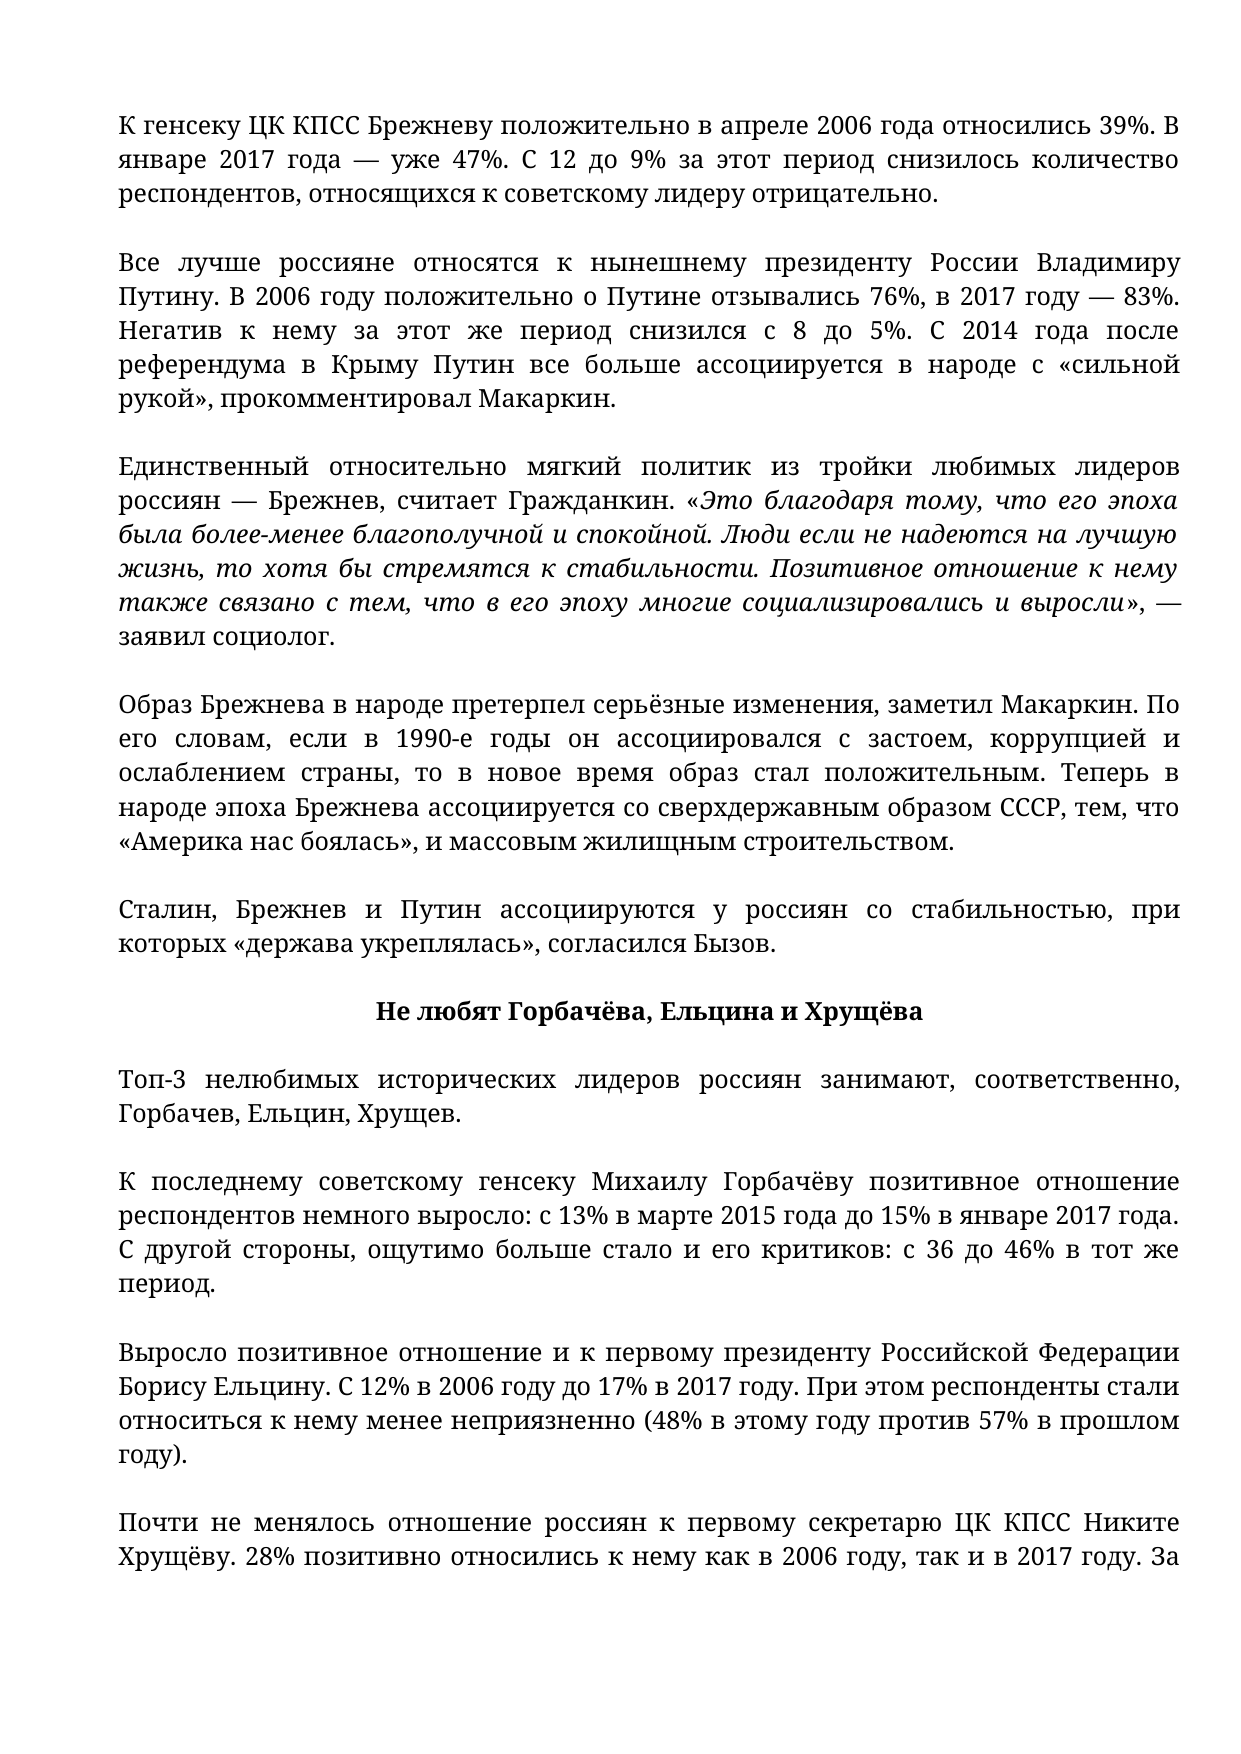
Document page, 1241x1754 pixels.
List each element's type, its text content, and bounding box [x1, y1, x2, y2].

text Выросло позитивное отношение и к первому президенту Российской Федерации Борису Ельцину. С 12% в 2006 году до 17% в 2017 году. При этом респонденты стали относиться к нему менее неприязненно (48% в этому году против 57% в прошлом году). [118, 1334, 1181, 1470]
text Топ-3 нелюбимых исторических лидеров россиян занимают, соответственно, Горбачев, Ельцин, Хрущев. [118, 1062, 1181, 1130]
text Все лучше россияне относятся к нынешнему президенту России Владимиру Путину. В 2006 году положительно о Путине отзывались 76%, в 2017 году — 83%. Негатив к нему за этот же период снизился с 8 до 5%. С 2014 года после референдума в Крыму Путин все больше ассоциируется в народе с «сильной рукой», прокомментировал Макаркин. [118, 244, 1181, 414]
text Единственный относительно мягкий политик из тройки любимых лидеров россиян — Брежнев, считает Гражданкин. «Это благодаря тому, что его эпоха была более-менее благополучной и спокойной. Люди если не надеются на лучшую жизнь, то хотя бы стремятся к стабильности. Позитивное отношение к нему также связано с тем, что в его эпоху многие социализировались и выросли», — заявил социолог. [118, 448, 1181, 653]
text К генсеку ЦК КПСС Брежневу положительно в апреле 2006 года относились 39%. В январе 2017 года — уже 47%. С 12 до 9% за этот период снизилось количество респондентов, относящихся к советскому лидеру отрицательно. [118, 108, 1181, 210]
text Сталин, Брежнев и Путин ассоциируются у россиян со стабильностью, при которых «держава укреплялась», согласился Бызов. [118, 891, 1181, 959]
text Не любят Горбачёва, Ельцина и Хрущёва [118, 993, 1181, 1028]
text Образ Брежнева в народе претерпел серьёзные изменения, заметил Макаркин. По его словам, если в 1990-е годы он ассоциировался с застоем, коррупцией и ослаблением страны, то в новое время образ стал положительным. Теперь в народе эпоха Брежнева ассоциируется со сверхдержавным образом СССР, тем, что «Америка нас боялась», и массовым жилищным строительством. [118, 687, 1181, 857]
text К последнему советскому генсеку Михаилу Горбачёву позитивное отношение респондентов немного выросло: с 13% в марте 2015 года до 15% в январе 2017 года. С другой стороны, ощутимо больше стало и его критиков: с 36 до 46% в тот же период. [118, 1164, 1181, 1300]
text Почти не менялось отношение россиян к первому секретарю ЦК КПСС Никите Хрущёву. 28% позитивно относились к нему как в 2006 году, так и в 2017 году. За [118, 1504, 1181, 1573]
